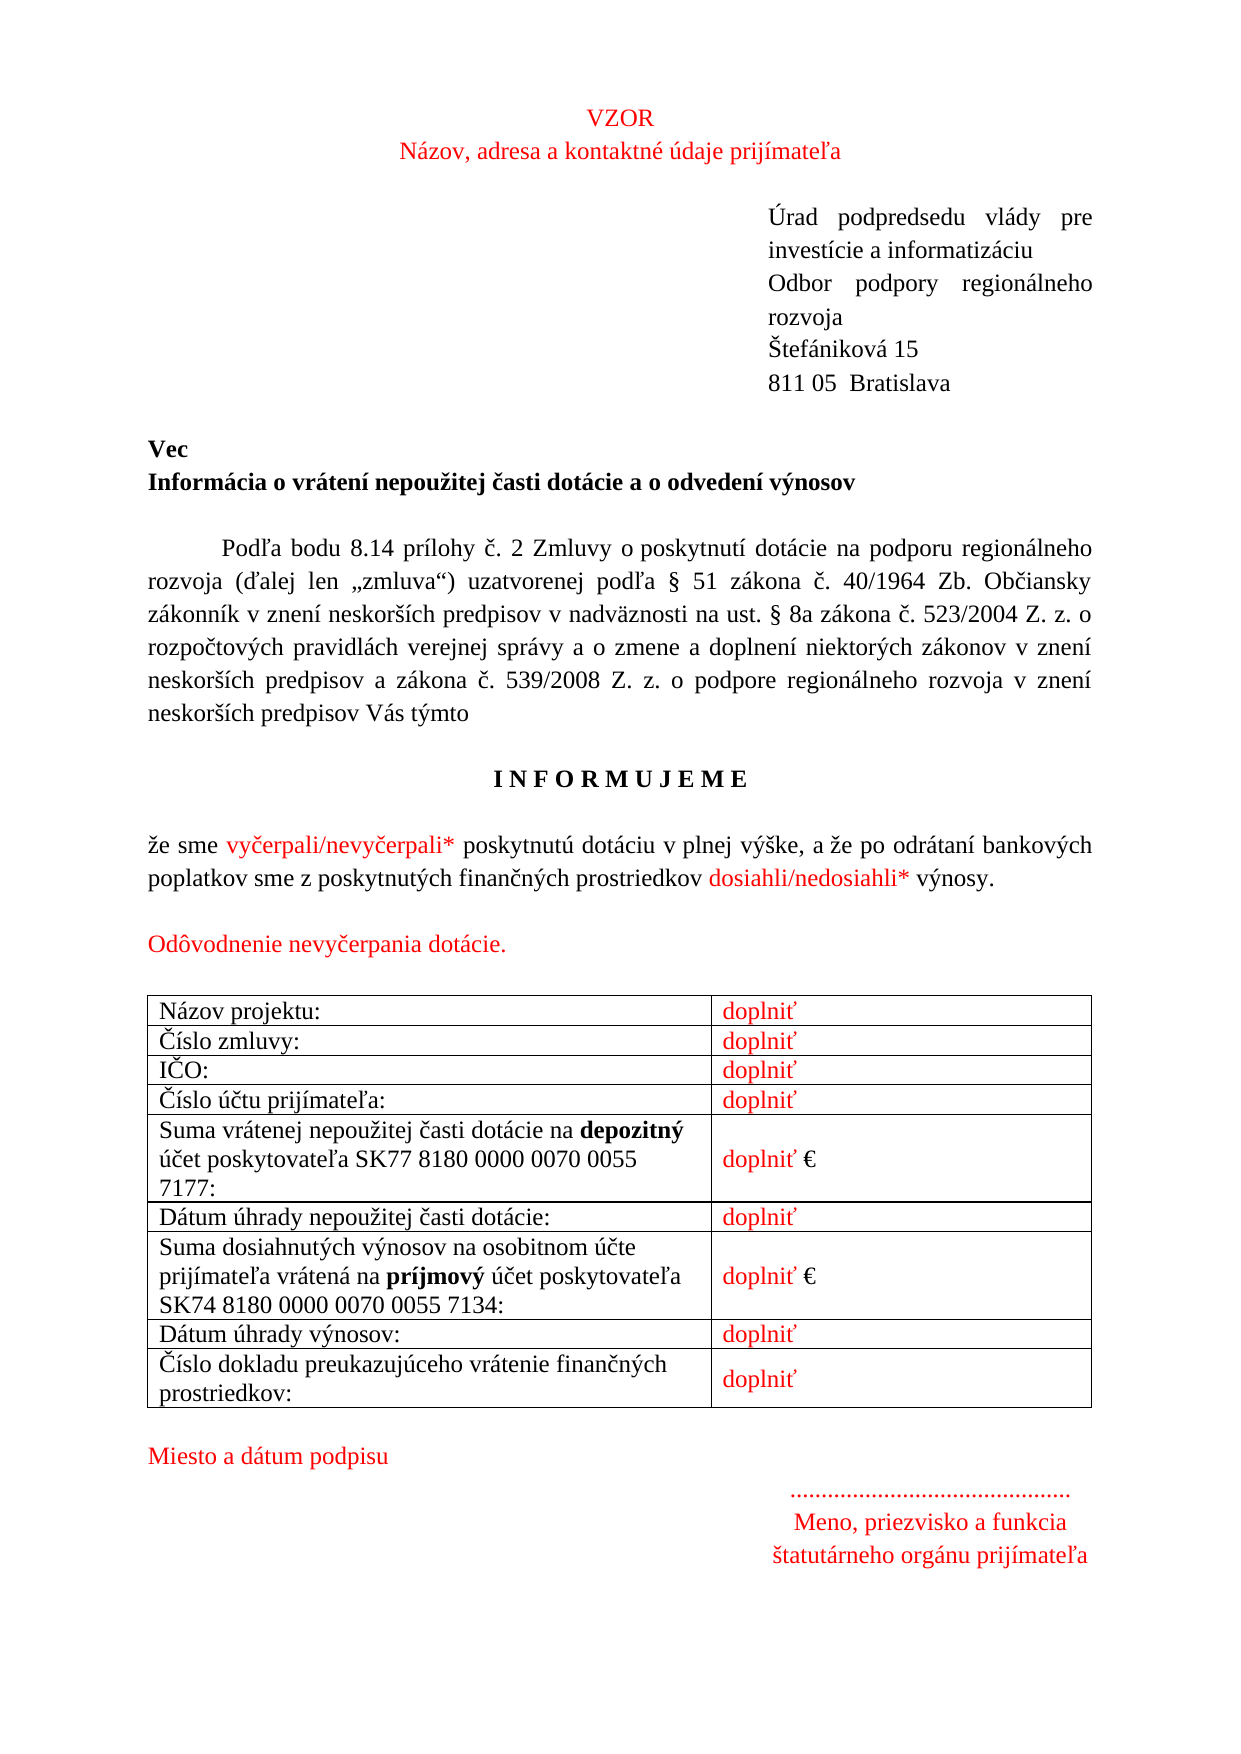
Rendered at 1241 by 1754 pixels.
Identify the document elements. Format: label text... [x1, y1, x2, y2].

text Odôvodnenie nevyčerpania dotácie. [148, 929, 1093, 958]
table_cell Dátum úhrady nepoužitej časti dotácie: [148, 1203, 711, 1231]
text Odbor podpory regionálneho rozvoja [768, 268, 1093, 330]
table_cell Číslo dokladu preukazujúceho vrátenie finančných prostriedkov: [148, 1349, 711, 1407]
table_cell doplniť [712, 1056, 1091, 1084]
table_cell doplniť [712, 1085, 1091, 1114]
table_header Názov projektu: [148, 996, 711, 1025]
text štatutárneho orgánu prijímateľa [768, 1540, 1093, 1569]
text že sme vyčerpali/nevyčerpali* poskytnutú dotáciu v plnej výške, a že po odrátaní bankových poplatkov sme z poskytnutých finančných prostriedkov dosiahli/nedosiahli* výnosy. [148, 830, 1093, 892]
text Štefániková 15 [768, 334, 1093, 363]
text Informácia o vrátení nepoužitej časti dotácie a o odvedení výnosov [148, 467, 1093, 495]
table_cell IČO: [148, 1056, 711, 1084]
table_cell doplniť [712, 1026, 1091, 1054]
table_cell Číslo účtu prijímateľa: [148, 1085, 711, 1114]
text Meno, priezvisko a funkcia [768, 1507, 1093, 1536]
table_cell doplniť [712, 1349, 1091, 1407]
table_cell doplniť € [712, 1115, 1091, 1201]
table_cell Dátum úhrady výnosov: [148, 1320, 711, 1348]
text VZOR [148, 103, 1093, 132]
table_cell doplniť € [712, 1232, 1091, 1318]
text I N F O R M U J E M E [148, 764, 1093, 793]
table_cell doplniť [712, 1320, 1091, 1348]
text ............................................. [768, 1474, 1093, 1503]
text Úrad podpredsedu vlády pre investície a informatizáciu [768, 202, 1093, 264]
table_cell doplniť [712, 1203, 1091, 1231]
table_cell Číslo zmluvy: [148, 1026, 711, 1054]
table_header doplniť [712, 996, 1091, 1025]
text Miesto a dátum podpisu [148, 1441, 1093, 1470]
text Názov, adresa a kontaktné údaje prijímateľa [148, 136, 1093, 165]
table_cell Suma dosiahnutých výnosov na osobitnom účte prijímateľa vrátená na príjmový účet poskytovateľa SK74 8180 0000 0070 0055 7134: [148, 1232, 711, 1318]
text Podľa bodu 8.14 prílohy č. 2 Zmluvy o poskytnutí dotácie na podporu regionálneho rozvoja (ďalej len „zmluva“) uzatvorenej podľa § 51 zákona č. 40/1964 Zb. Občiansky zákonník v znení neskorších predpisov v nadväznosti na ust. § 8a zákona č. 523/2004 Z. z. o rozpočtových pravidlách verejnej správy a o zmene a doplnení niektorých zákonov v znení neskorších predpisov a zákona č. 539/2008 Z. z. o podpore regionálneho rozvoja v znení neskorších predpisov Vás týmto [148, 533, 1093, 727]
text 811 05 Bratislava [768, 368, 1093, 396]
text Vec [148, 434, 1093, 462]
table_cell Suma vrátenej nepoužitej časti dotácie na depozitný účet poskytovateľa SK77 8180 0000 0070 0055 7177: [148, 1115, 711, 1201]
